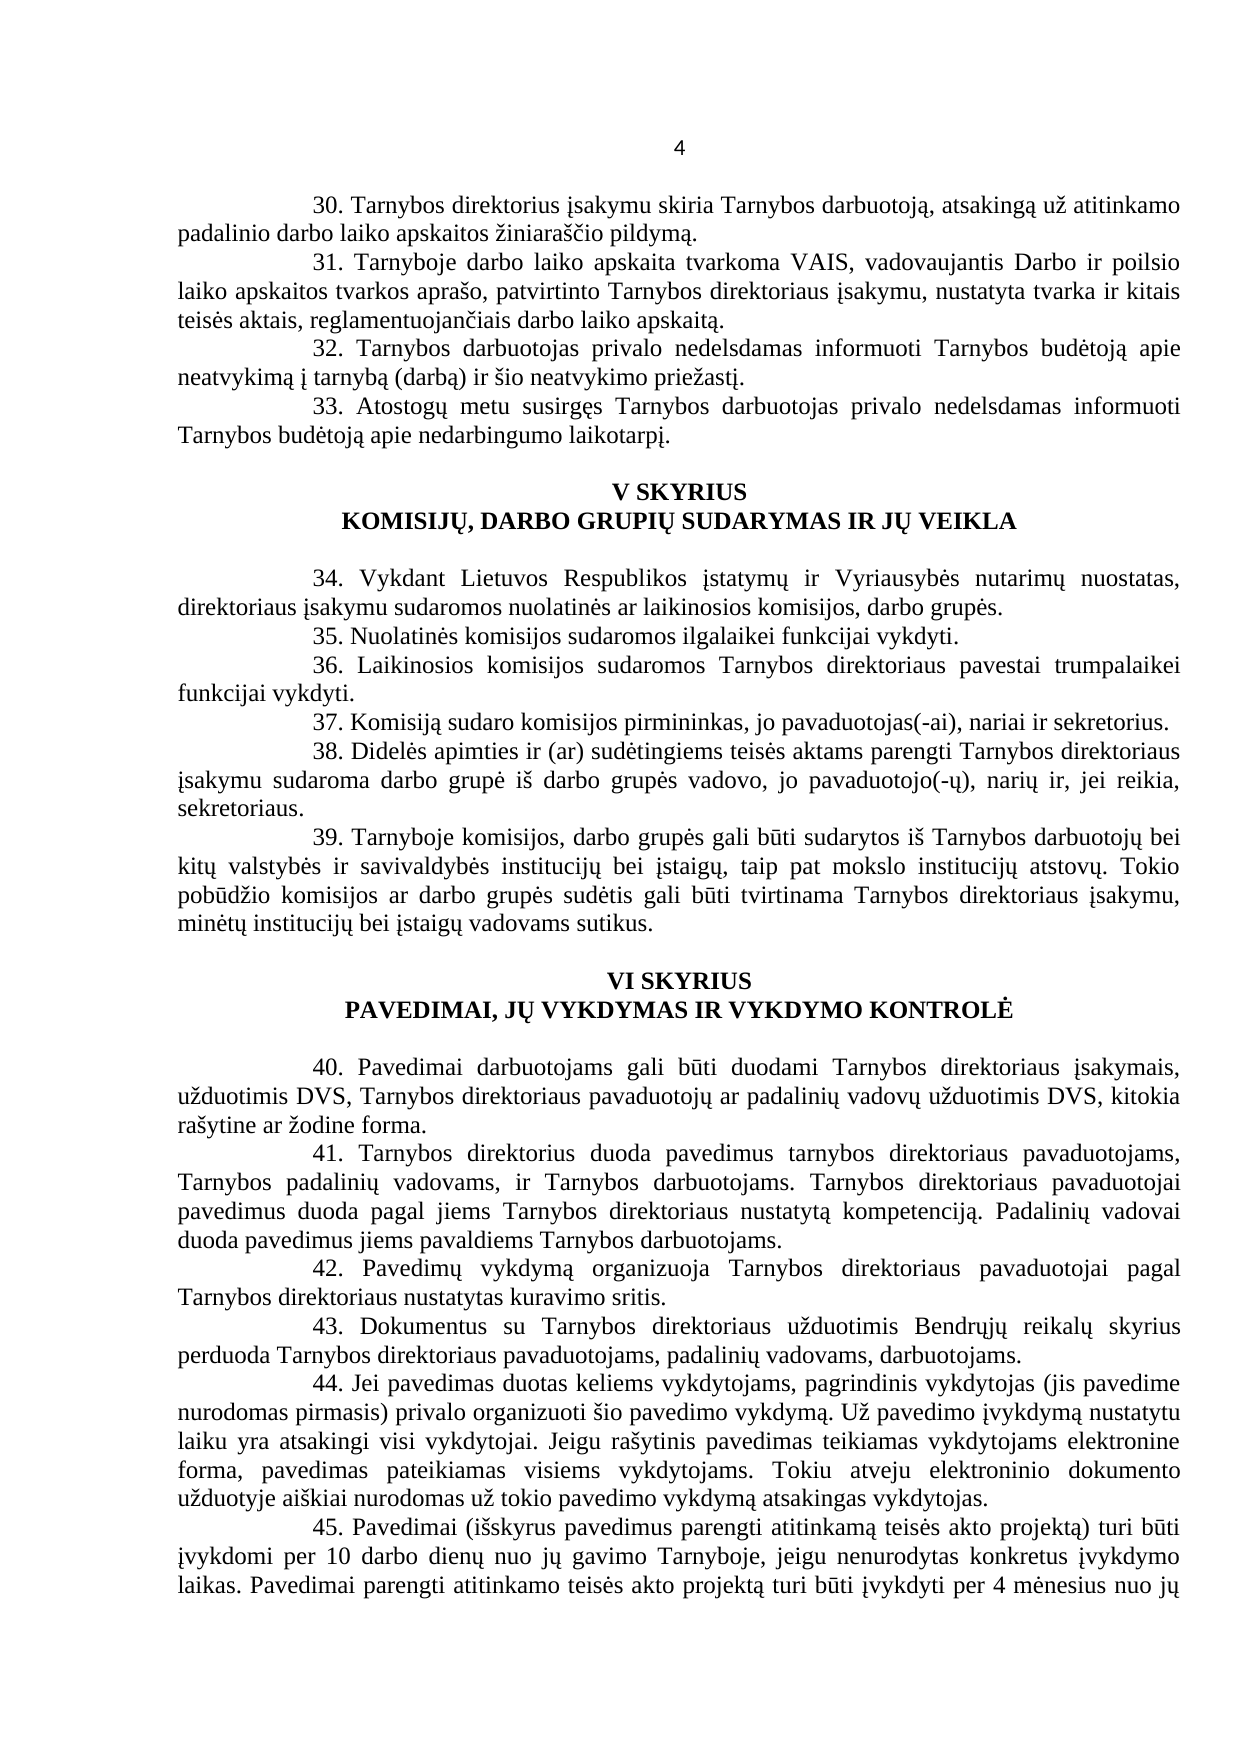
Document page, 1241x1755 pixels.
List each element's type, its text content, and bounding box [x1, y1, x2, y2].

text 35. Nuolatinės komisijos sudaromos ilgalaikei funkcijai vykdyti. [177, 621, 1181, 650]
text 41. Tarnybos direktorius duoda pavedimus tarnybos direktoriaus pavaduotojams, Tarnybos padalinių vadovams, ir Tarnybos darbuotojams. Tarnybos direktoriaus pavaduotojai pavedimus duoda pagal jiems Tarnybos direktoriaus nustatytą kompetenciją. Padalinių vadovai duoda pavedimus jiems pavaldiems Tarnybos darbuotojams. [177, 1138, 1181, 1253]
text 45. Pavedimai (išskyrus pavedimus parengti atitinkamą teisės akto projektą) turi būti įvykdomi per 10 darbo dienų nuo jų gavimo Tarnyboje, jeigu nenurodytas konkretus įvykdymo laikas. Pavedimai parengti atitinkamo teisės akto projektą turi būti įvykdyti per 4 mėnesius nuo jų [177, 1512, 1181, 1598]
text 34. Vykdant Lietuvos Respublikos įstatymų ir Vyriausybės nutarimų nuostatas, direktoriaus įsakymu sudaromos nuolatinės ar laikinosios komisijos, darbo grupės. [177, 563, 1181, 621]
text 42. Pavedimų vykdymą organizuoja Tarnybos direktoriaus pavaduotojai pagal Tarnybos direktoriaus nustatytas kuravimo sritis. [177, 1253, 1181, 1311]
text v skyrius [177, 477, 1181, 506]
text 37. Komisiją sudaro komisijos pirmininkas, jo pavaduotojas(-ai), nariai ir sekretorius. [177, 707, 1181, 736]
text 33. Atostogų metu susirgęs Tarnybos darbuotojas privalo nedelsdamas informuoti Tarnybos budėtoją apie nedarbingumo laikotarpį. [177, 391, 1181, 448]
text 30. Tarnybos direktorius įsakymu skiria Tarnybos darbuotoją, atsakingą už atitinkamo padalinio darbo laiko apskaitos žiniaraščio pildymą. [177, 190, 1181, 247]
text 31. Tarnyboje darbo laiko apskaita tvarkoma VAIS, vadovaujantis Darbo ir poilsio laiko apskaitos tvarkos aprašo, patvirtinto Tarnybos direktoriaus įsakymu, nustatyta tvarka ir kitais teisės aktais, reglamentuojančiais darbo laiko apskaitą. [177, 247, 1181, 333]
text 36. Laikinosios komisijos sudaromos Tarnybos direktoriaus pavestai trumpalaikei funkcijai vykdyti. [177, 650, 1181, 707]
text KOMISIJŲ, DARBO GRUPIŲ SUDARYMAS IR JŲ VEIKLA [177, 506, 1181, 535]
text 43. Dokumentus su Tarnybos direktoriaus užduotimis Bendrųjų reikalų skyrius perduoda Tarnybos direktoriaus pavaduotojams, padalinių vadovams, darbuotojams. [177, 1311, 1181, 1368]
text 32. Tarnybos darbuotojas privalo nedelsdamas informuoti Tarnybos budėtoją apie neatvykimą į tarnybą (darbą) ir šio neatvykimo priežastį. [177, 333, 1181, 391]
text 38. Didelės apimties ir (ar) sudėtingiems teisės aktams parengti Tarnybos direktoriaus įsakymu sudaroma darbo grupė iš darbo grupės vadovo, jo pavaduotojo(-ų), narių ir, jei reikia, sekretoriaus. [177, 736, 1181, 822]
text 44. Jei pavedimas duotas keliems vykdytojams, pagrindinis vykdytojas (jis pavedime nurodomas pirmasis) privalo organizuoti šio pavedimo vykdymą. Už pavedimo įvykdymą nustatytu laiku yra atsakingi visi vykdytojai. Jeigu rašytinis pavedimas teikiamas vykdytojams elektronine forma, pavedimas pateikiamas visiems vykdytojams. Tokiu atveju elektroninio dokumento užduotyje aiškiai nurodomas už tokio pavedimo vykdymą atsakingas vykdytojas. [177, 1368, 1181, 1512]
text VI SKYRIUS [177, 966, 1181, 995]
text PAVEDIMAI, JŲ VYKDYMAS IR VYKDYMO KONTROLĖ [177, 995, 1181, 1023]
text 40. Pavedimai darbuotojams gali būti duodami Tarnybos direktoriaus įsakymais, užduotimis DVS, Tarnybos direktoriaus pavaduotojų ar padalinių vadovų užduotimis DVS, kitokia rašytine ar žodine forma. [177, 1052, 1181, 1138]
text 39. Tarnyboje komisijos, darbo grupės gali būti sudarytos iš Tarnybos darbuotojų bei kitų valstybės ir savivaldybės institucijų bei įstaigų, taip pat mokslo institucijų atstovų. Tokio pobūdžio komisijos ar darbo grupės sudėtis gali būti tvirtinama Tarnybos direktoriaus įsakymu, minėtų institucijų bei įstaigų vadovams sutikus. [177, 822, 1181, 937]
